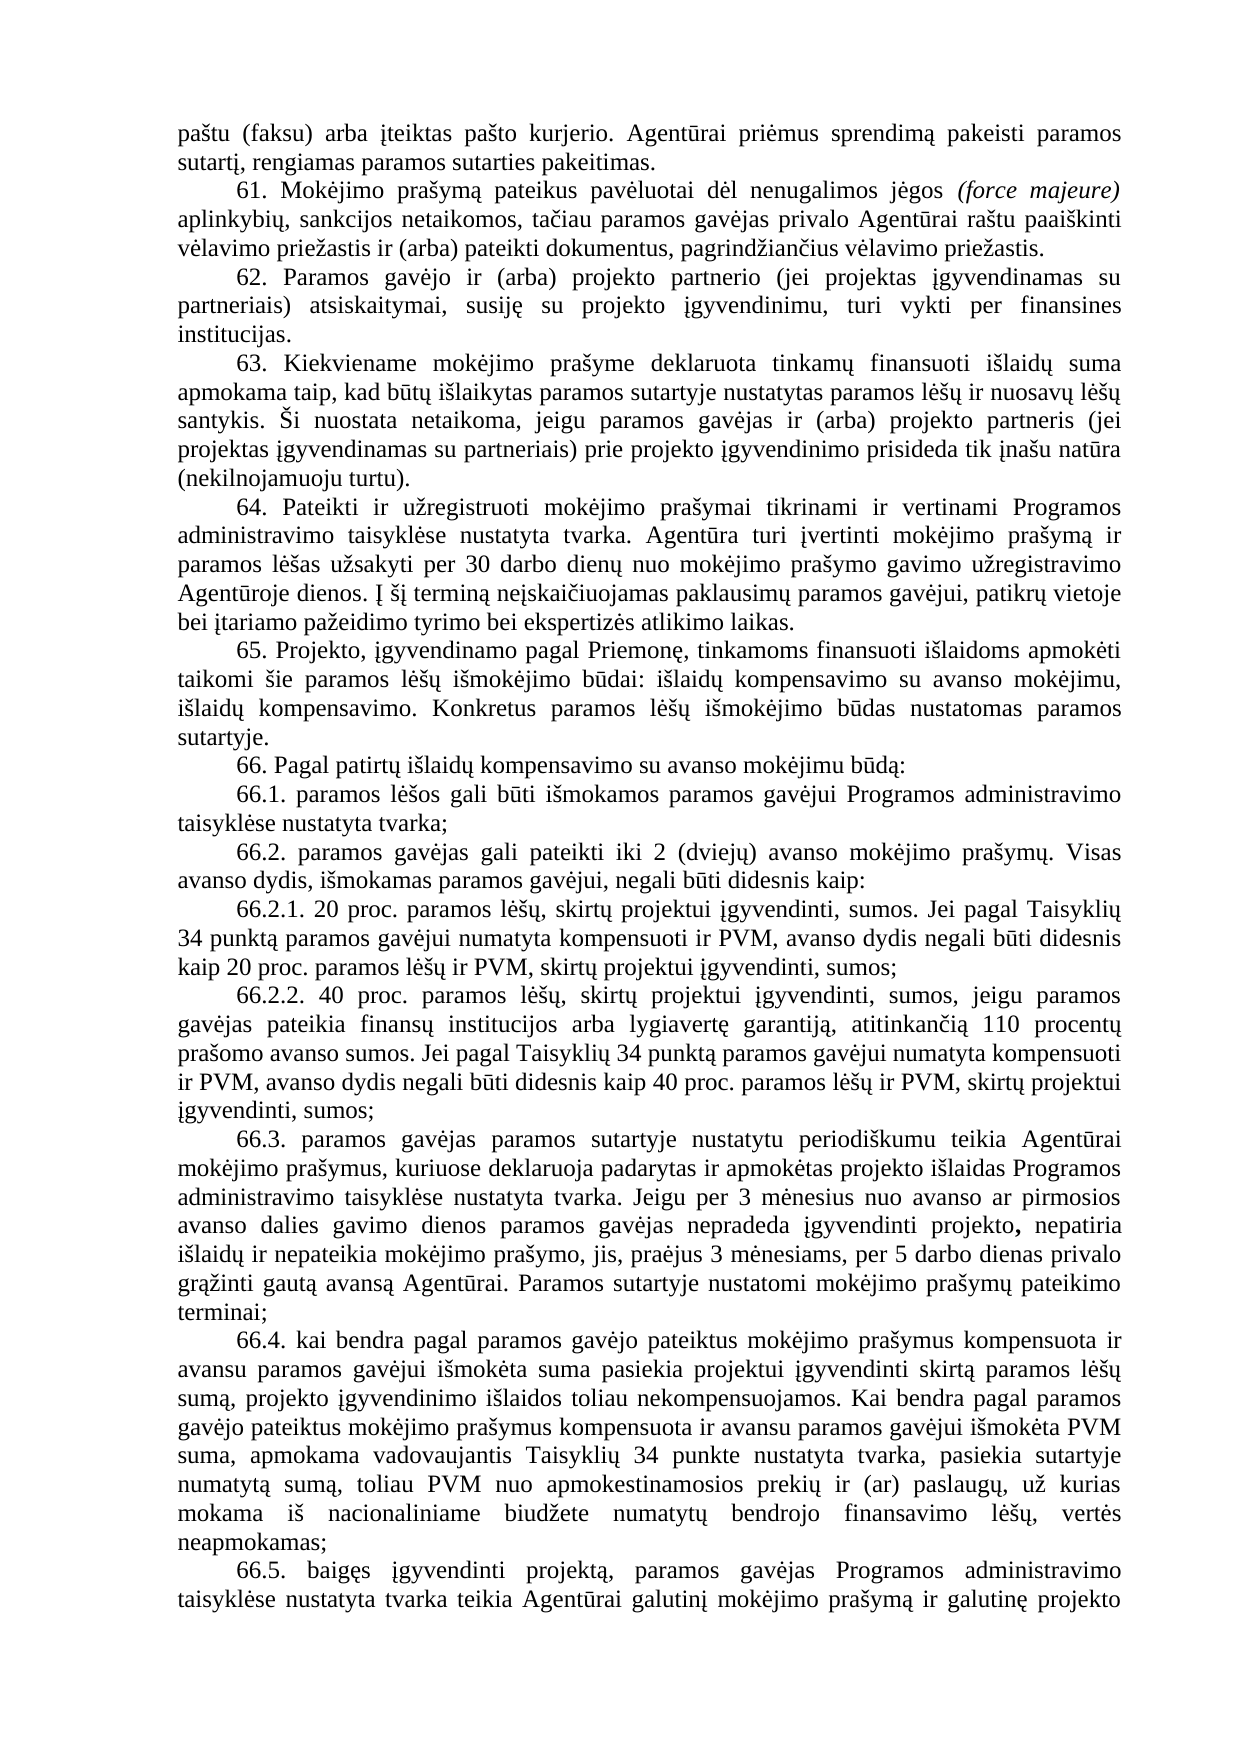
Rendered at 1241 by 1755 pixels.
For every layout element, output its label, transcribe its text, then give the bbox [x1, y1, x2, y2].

text 66.2.1. 20 proc. paramos lėšų, skirtų projektui įgyvendinti, sumos. Jei pagal Taisyklių 34 punktą paramos gavėjui numatyta kompensuoti ir PVM, avanso dydis negali būti didesnis kaip 20 proc. paramos lėšų ir PVM, skirtų projektui įgyvendinti, sumos; [177, 894, 1122, 981]
text 62. Paramos gavėjo ir (arba) projekto partnerio (jei projektas įgyvendinamas su partneriais) atsiskaitymai, susiję su projekto įgyvendinimu, turi vykti per finansines institucijas. [177, 262, 1122, 348]
text 66.2.2. 40 proc. paramos lėšų, skirtų projektui įgyvendinti, sumos, jeigu paramos gavėjas pateikia finansų institucijos arba lygiavertę garantiją, atitinkančią 110 procentų prašomo avanso sumos. Jei pagal Taisyklių 34 punktą paramos gavėjui numatyta kompensuoti ir PVM, avanso dydis negali būti didesnis kaip 40 proc. paramos lėšų ir PVM, skirtų projektui įgyvendinti, sumos; [177, 981, 1122, 1124]
text 61. Mokėjimo prašymą pateikus pavėluotai dėl nenugalimos jėgos (force majeure) aplinkybių, sankcijos netaikomos, tačiau paramos gavėjas privalo Agentūrai raštu paaiškinti vėlavimo priežastis ir (arba) pateikti dokumentus, pagrindžiančius vėlavimo priežastis. [177, 176, 1122, 262]
text 66.4. kai bendra pagal paramos gavėjo pateiktus mokėjimo prašymus kompensuota ir avansu paramos gavėjui išmokėta suma pasiekia projektui įgyvendinti skirtą paramos lėšų sumą, projekto įgyvendinimo išlaidos toliau nekompensuojamos. Kai bendra pagal paramos gavėjo pateiktus mokėjimo prašymus kompensuota ir avansu paramos gavėjui išmokėta PVM suma, apmokama vadovaujantis Taisyklių 34 punkte nustatyta tvarka, pasiekia sutartyje numatytą sumą, toliau PVM nuo apmokestinamosios prekių ir (ar) paslaugų, už kurias mokama iš nacionaliniame biudžete numatytų bendrojo finansavimo lėšų, vertės neapmokamas; [177, 1326, 1122, 1556]
text 66.1. paramos lėšos gali būti išmokamos paramos gavėjui Programos administravimo taisyklėse nustatyta tvarka; [177, 779, 1122, 837]
text paštu (faksu) arba įteiktas pašto kurjerio. Agentūrai priėmus sprendimą pakeisti paramos sutartį, rengiamas paramos sutarties pakeitimas. [177, 118, 1122, 176]
text 63. Kiekviename mokėjimo prašyme deklaruota tinkamų finansuoti išlaidų suma apmokama taip, kad būtų išlaikytas paramos sutartyje nustatytas paramos lėšų ir nuosavų lėšų santykis. Ši nuostata netaikoma, jeigu paramos gavėjas ir (arba) projekto partneris (jei projektas įgyvendinamas su partneriais) prie projekto įgyvendinimo prisideda tik įnašu natūra (nekilnojamuoju turtu). [177, 348, 1122, 492]
text 66.5. baigęs įgyvendinti projektą, paramos gavėjas Programos administravimo taisyklėse nustatyta tvarka teikia Agentūrai galutinį mokėjimo prašymą ir galutinę projekto [177, 1556, 1122, 1613]
text 66.2. paramos gavėjas gali pateikti iki 2 (dviejų) avanso mokėjimo prašymų. Visas avanso dydis, išmokamas paramos gavėjui, negali būti didesnis kaip: [177, 837, 1122, 894]
text 66. Pagal patirtų išlaidų kompensavimo su avanso mokėjimu būdą: [177, 751, 1122, 779]
text 64. Pateikti ir užregistruoti mokėjimo prašymai tikrinami ir vertinami Programos administravimo taisyklėse nustatyta tvarka. Agentūra turi įvertinti mokėjimo prašymą ir paramos lėšas užsakyti per 30 darbo dienų nuo mokėjimo prašymo gavimo užregistravimo Agentūroje dienos. Į šį terminą neįskaičiuojamas paklausimų paramos gavėjui, patikrų vietoje bei įtariamo pažeidimo tyrimo bei ekspertizės atlikimo laikas. [177, 492, 1122, 636]
text 66.3. paramos gavėjas paramos sutartyje nustatytu periodiškumu teikia Agentūrai mokėjimo prašymus, kuriuose deklaruoja padarytas ir apmokėtas projekto išlaidas Programos administravimo taisyklėse nustatyta tvarka. Jeigu per 3 mėnesius nuo avanso ar pirmosios avanso dalies gavimo dienos paramos gavėjas nepradeda įgyvendinti projekto, nepatiria išlaidų ir nepateikia mokėjimo prašymo, jis, praėjus 3 mėnesiams, per 5 darbo dienas privalo grąžinti gautą avansą Agentūrai. Paramos sutartyje nustatomi mokėjimo prašymų pateikimo terminai; [177, 1124, 1122, 1326]
text 65. Projekto, įgyvendinamo pagal Priemonę, tinkamoms finansuoti išlaidoms apmokėti taikomi šie paramos lėšų išmokėjimo būdai: išlaidų kompensavimo su avanso mokėjimu, išlaidų kompensavimo. Konkretus paramos lėšų išmokėjimo būdas nustatomas paramos sutartyje. [177, 636, 1122, 751]
